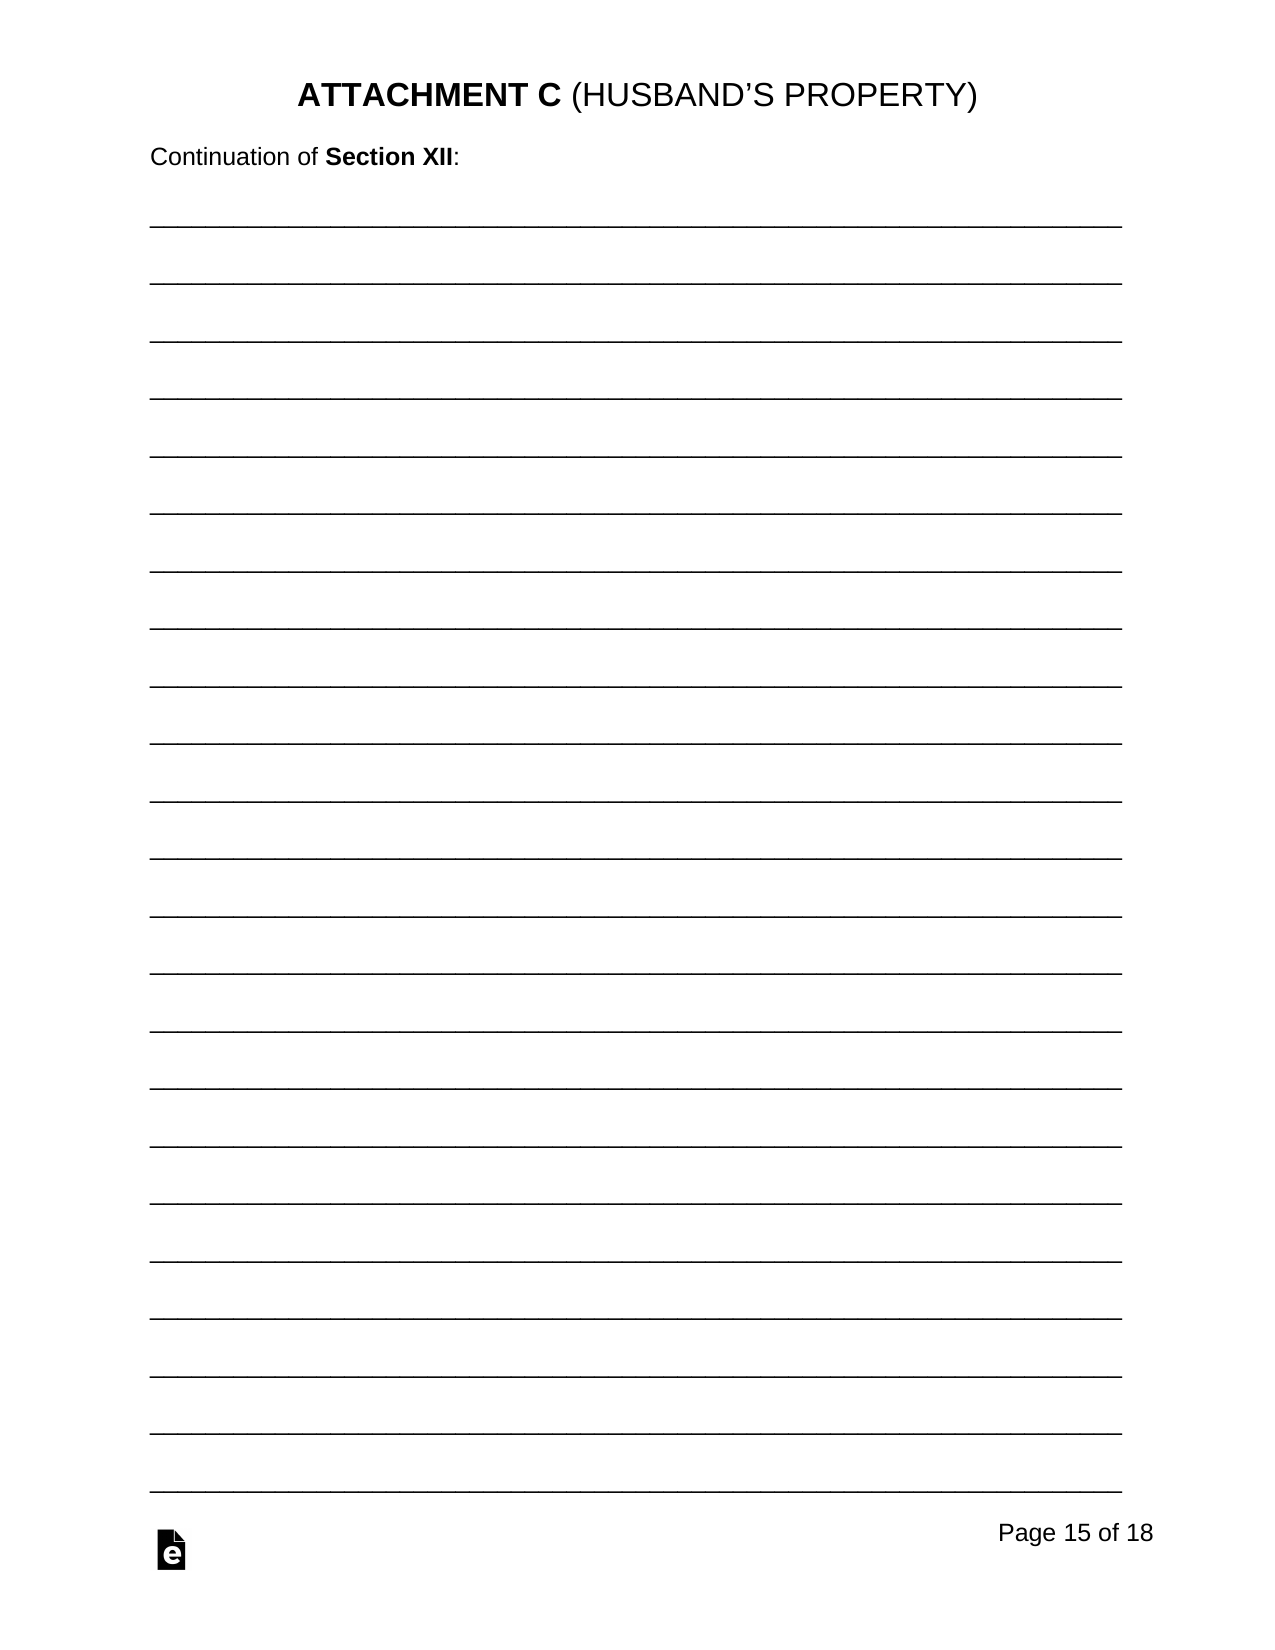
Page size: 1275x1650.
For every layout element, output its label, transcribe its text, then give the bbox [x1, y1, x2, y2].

text ______________________________________________________________________ [150, 315, 1125, 343]
text ______________________________________________________________________ [150, 717, 1125, 746]
text ______________________________________________________________________ [150, 200, 1125, 228]
text ______________________________________________________________________ [150, 832, 1125, 861]
text ______________________________________________________________________ [150, 487, 1125, 516]
text ______________________________________________________________________ [150, 1177, 1125, 1206]
text ATTACHMENT C (HUSBAND’S PROPERTY) [150, 75, 1125, 113]
text ______________________________________________________________________ [150, 947, 1125, 976]
text Continuation of Section XII: [150, 142, 1125, 171]
text ______________________________________________________________________ [150, 602, 1125, 631]
text ______________________________________________________________________ [150, 430, 1125, 458]
text ______________________________________________________________________ [150, 1465, 1125, 1493]
text ______________________________________________________________________ [150, 1235, 1125, 1263]
text ______________________________________________________________________ [150, 545, 1125, 573]
text ______________________________________________________________________ [150, 775, 1125, 803]
text ______________________________________________________________________ [150, 1120, 1125, 1148]
text ______________________________________________________________________ [150, 1350, 1125, 1378]
text ______________________________________________________________________ [150, 257, 1125, 286]
text ______________________________________________________________________ [150, 372, 1125, 401]
text ______________________________________________________________________ [150, 660, 1125, 688]
text ______________________________________________________________________ [150, 1292, 1125, 1321]
text ______________________________________________________________________ [150, 1005, 1125, 1033]
text ______________________________________________________________________ [150, 890, 1125, 918]
text ______________________________________________________________________ [150, 1407, 1125, 1436]
text ______________________________________________________________________ [150, 1062, 1125, 1091]
